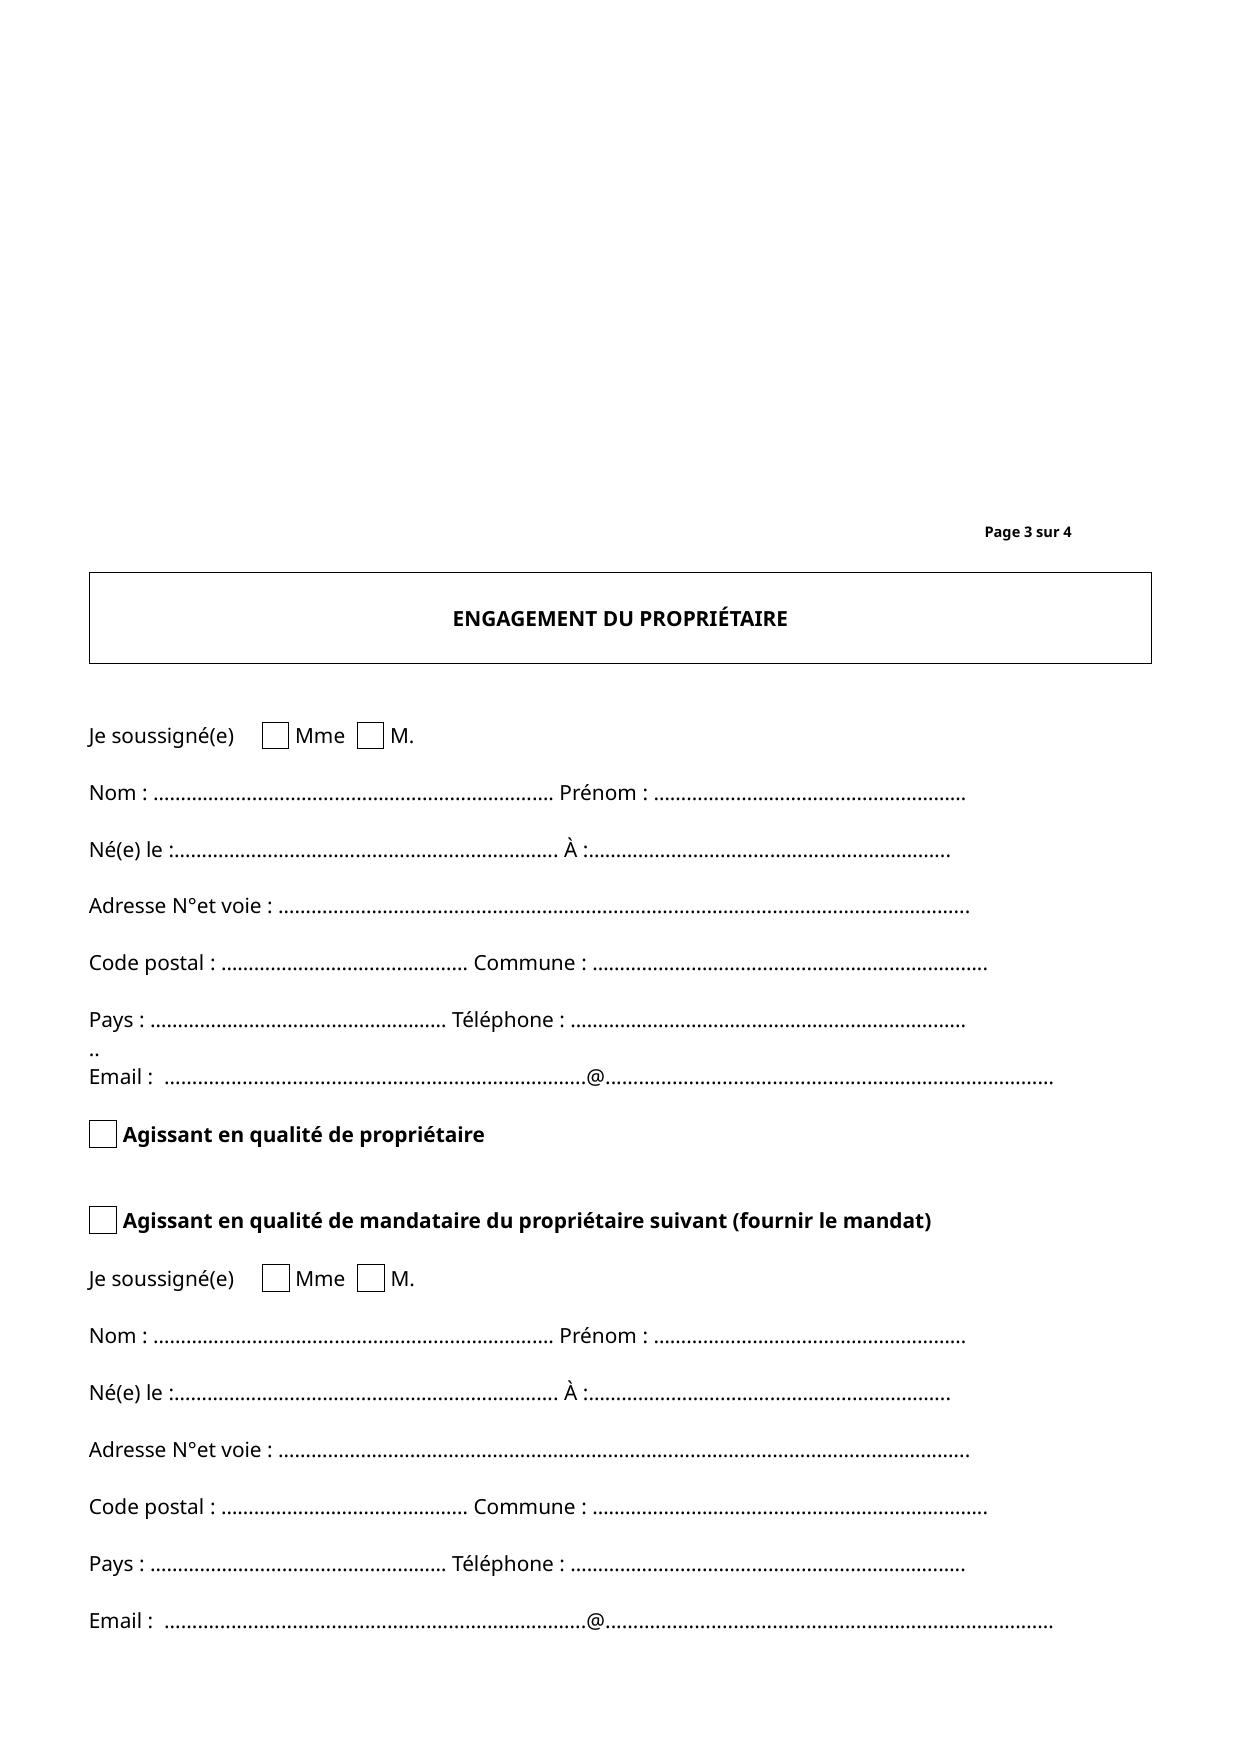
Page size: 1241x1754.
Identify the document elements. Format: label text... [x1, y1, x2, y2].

text Page 3 sur 4 [88, 88, 1152, 572]
text ENGAGEMENT DU PROPRIÉTAIRE [90, 573, 1151, 663]
text Adresse N°et voie : ……………………………………………………………………………………………………………... Code postal : ……………………………………… Commune : …………………………...……………………….……….. Pays : ……………………………………………… Téléphone : …………………………………………….…………...….. .. Email : .......................................................…………...…...@...............................................……………….………...… Agissant en qualité de propriétaire Agissant en qualité de mandataire du propriétaire suivant (fournir le mandat) Je soussigné(e) Mme M. [88, 863, 1152, 1293]
text Je soussigné(e) Mme M. [88, 664, 1152, 749]
text Adresse N°et voie : ………………………………………………………………………………………………………….….. Code postal : ……………………………………… Commune : …………………………...………………………….…….. Pays : ……………………………………………… Téléphone : ………………………………………………………….….. Email : .......................................................…………...…...@...............................................………………………….… [88, 1407, 1152, 1663]
text Nom : ………………………………………………………………. Prénom : ………………………………………………… Né(e) le :……………………………………………………………. À :…………………………………………………….….. [88, 778, 1152, 863]
text Nom : ………………………………………………………………. Prénom : ………………………………………………… Né(e) le :……………………………………………………………. À :…………………………………………………….….. [88, 1321, 1152, 1407]
